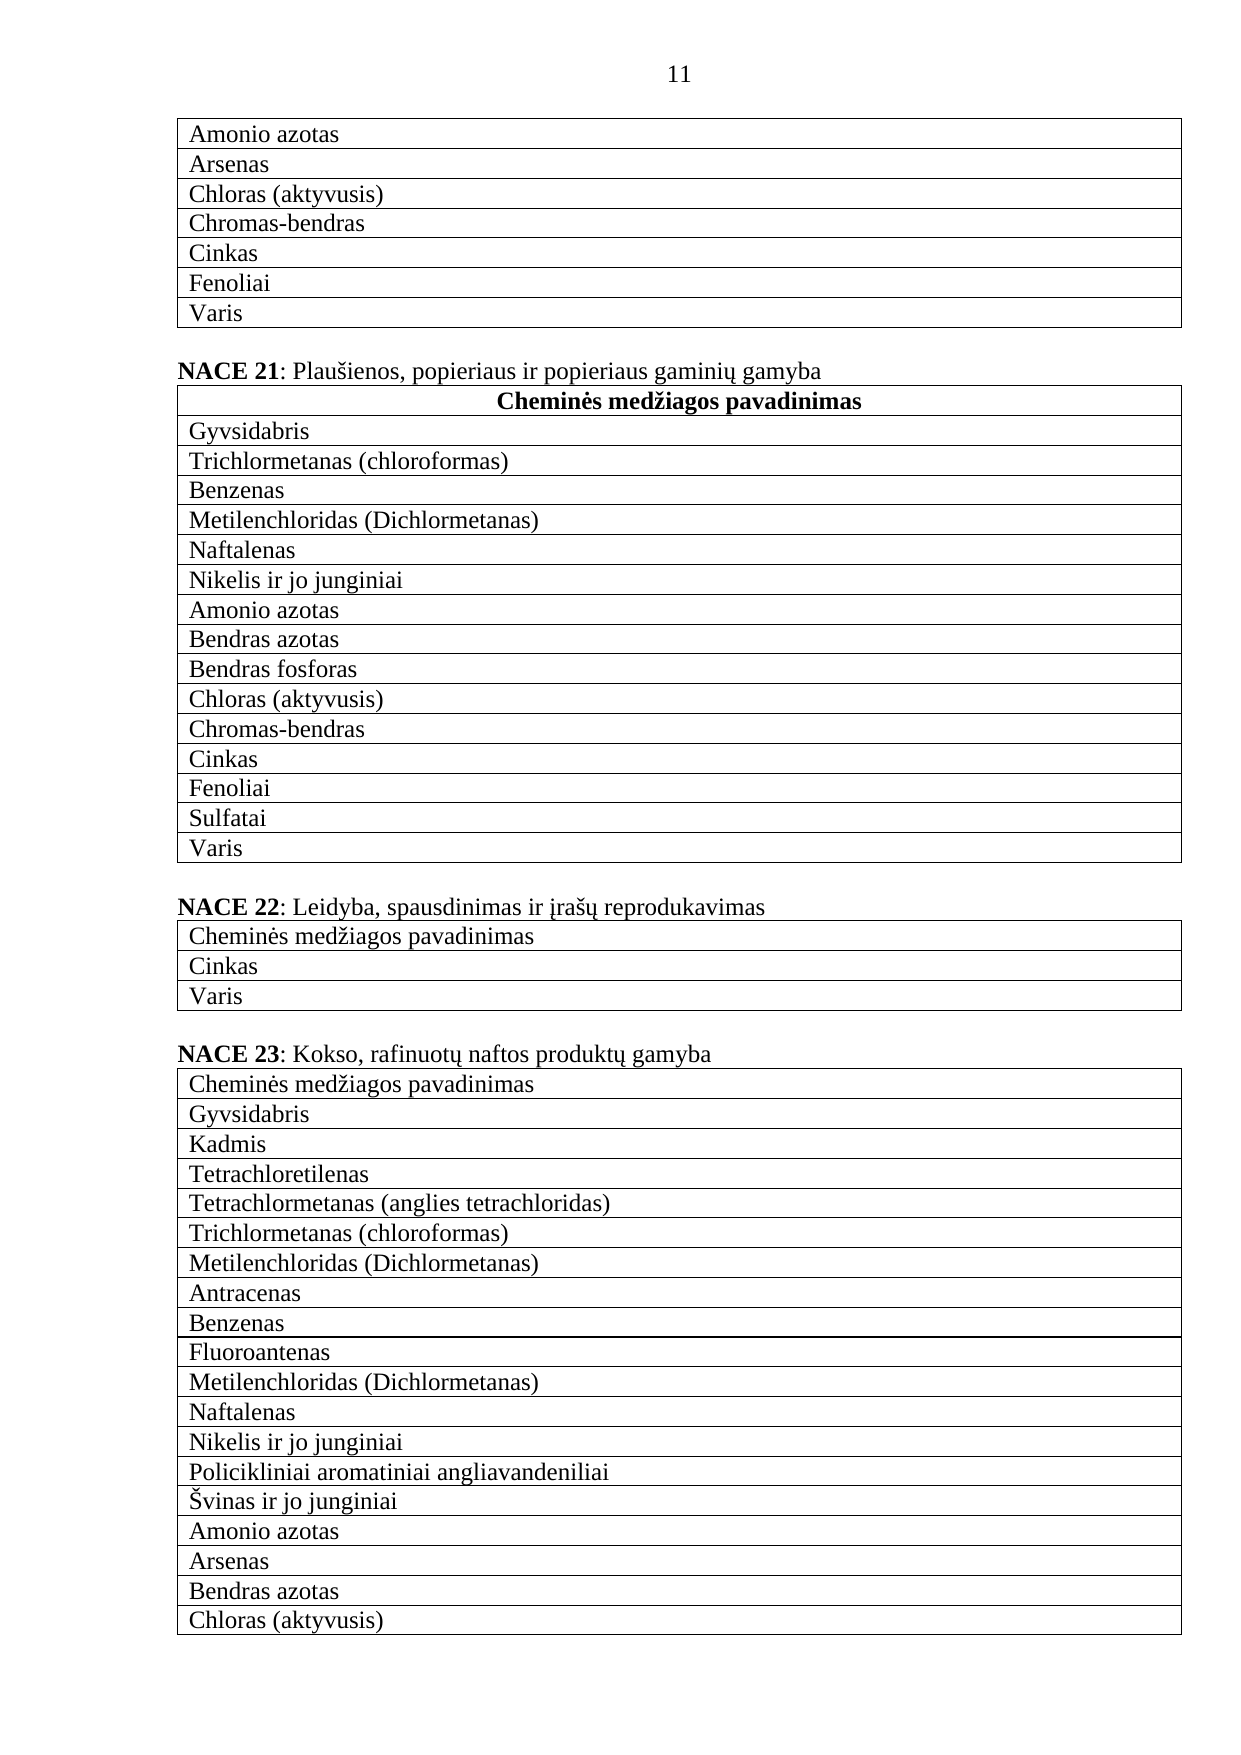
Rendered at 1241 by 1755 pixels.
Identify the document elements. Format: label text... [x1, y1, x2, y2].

table_cell Arsenas [178, 149, 1181, 178]
table_cell Chloras (aktyvusis) [178, 179, 1181, 207]
table_cell Naftalenas [178, 535, 1181, 564]
table_cell Chloras (aktyvusis) [178, 684, 1181, 713]
text NACE 22: Leidyba, spausdinimas ir įrašų reprodukavimas [177, 892, 1181, 920]
table_cell Trichlormetanas (chloroformas) [178, 446, 1181, 474]
table_cell Metilenchloridas (Dichlormetanas) [178, 1248, 1181, 1277]
table_cell Amonio azotas [178, 119, 1181, 148]
table_cell Nikelis ir jo junginiai [178, 1427, 1181, 1456]
table_cell Chromas-bendras [178, 714, 1181, 743]
table_cell Benzenas [178, 476, 1181, 504]
table_cell Cinkas [178, 744, 1181, 772]
table_cell Naftalenas [178, 1397, 1181, 1426]
table_cell Tetrachlormetanas (anglies tetrachloridas) [178, 1189, 1181, 1217]
text NACE 21: Plaušienos, popieriaus ir popieriaus gaminių gamyba [177, 356, 1181, 385]
table_cell Varis [178, 981, 1181, 1010]
table_cell Antracenas [178, 1278, 1181, 1307]
table_cell Gyvsidabris [178, 1099, 1181, 1128]
table_cell Benzenas [178, 1308, 1181, 1336]
table_cell Sulfatai [178, 803, 1181, 832]
table_cell Metilenchloridas (Dichlormetanas) [178, 1367, 1181, 1396]
table_cell Gyvsidabris [178, 416, 1181, 445]
table_cell Bendras fosforas [178, 654, 1181, 683]
table_cell Tetrachloretilenas [178, 1159, 1181, 1187]
table_header Cheminės medžiagos pavadinimas [178, 1069, 1181, 1098]
table_cell Fluoroantenas [178, 1338, 1181, 1366]
table_cell Policikliniai aromatiniai angliavandeniliai [178, 1457, 1181, 1485]
table_cell Metilenchloridas (Dichlormetanas) [178, 505, 1181, 534]
table_cell Chloras (aktyvusis) [178, 1606, 1181, 1634]
table_cell Nikelis ir jo junginiai [178, 565, 1181, 594]
table_cell Arsenas [178, 1546, 1181, 1575]
table_cell Amonio azotas [178, 1516, 1181, 1545]
table_cell Bendras azotas [178, 1576, 1181, 1604]
table_cell Cinkas [178, 238, 1181, 267]
table_cell Chromas-bendras [178, 209, 1181, 237]
table_cell Cinkas [178, 951, 1181, 980]
table_cell Varis [178, 833, 1181, 862]
table_cell Trichlormetanas (chloroformas) [178, 1218, 1181, 1247]
table_cell Švinas ir jo junginiai [178, 1486, 1181, 1515]
table_cell Amonio azotas [178, 595, 1181, 623]
table_cell Varis [178, 298, 1181, 327]
table_cell Fenoliai [178, 268, 1181, 297]
table_cell Kadmis [178, 1129, 1181, 1158]
table_header Cheminės medžiagos pavadinimas [178, 386, 1181, 415]
table_cell Bendras azotas [178, 625, 1181, 653]
table_header Cheminės medžiagos pavadinimas [178, 921, 1181, 950]
table_cell Fenoliai [178, 774, 1181, 802]
text NACE 23: Kokso, rafinuotų naftos produktų gamyba [177, 1039, 1181, 1068]
